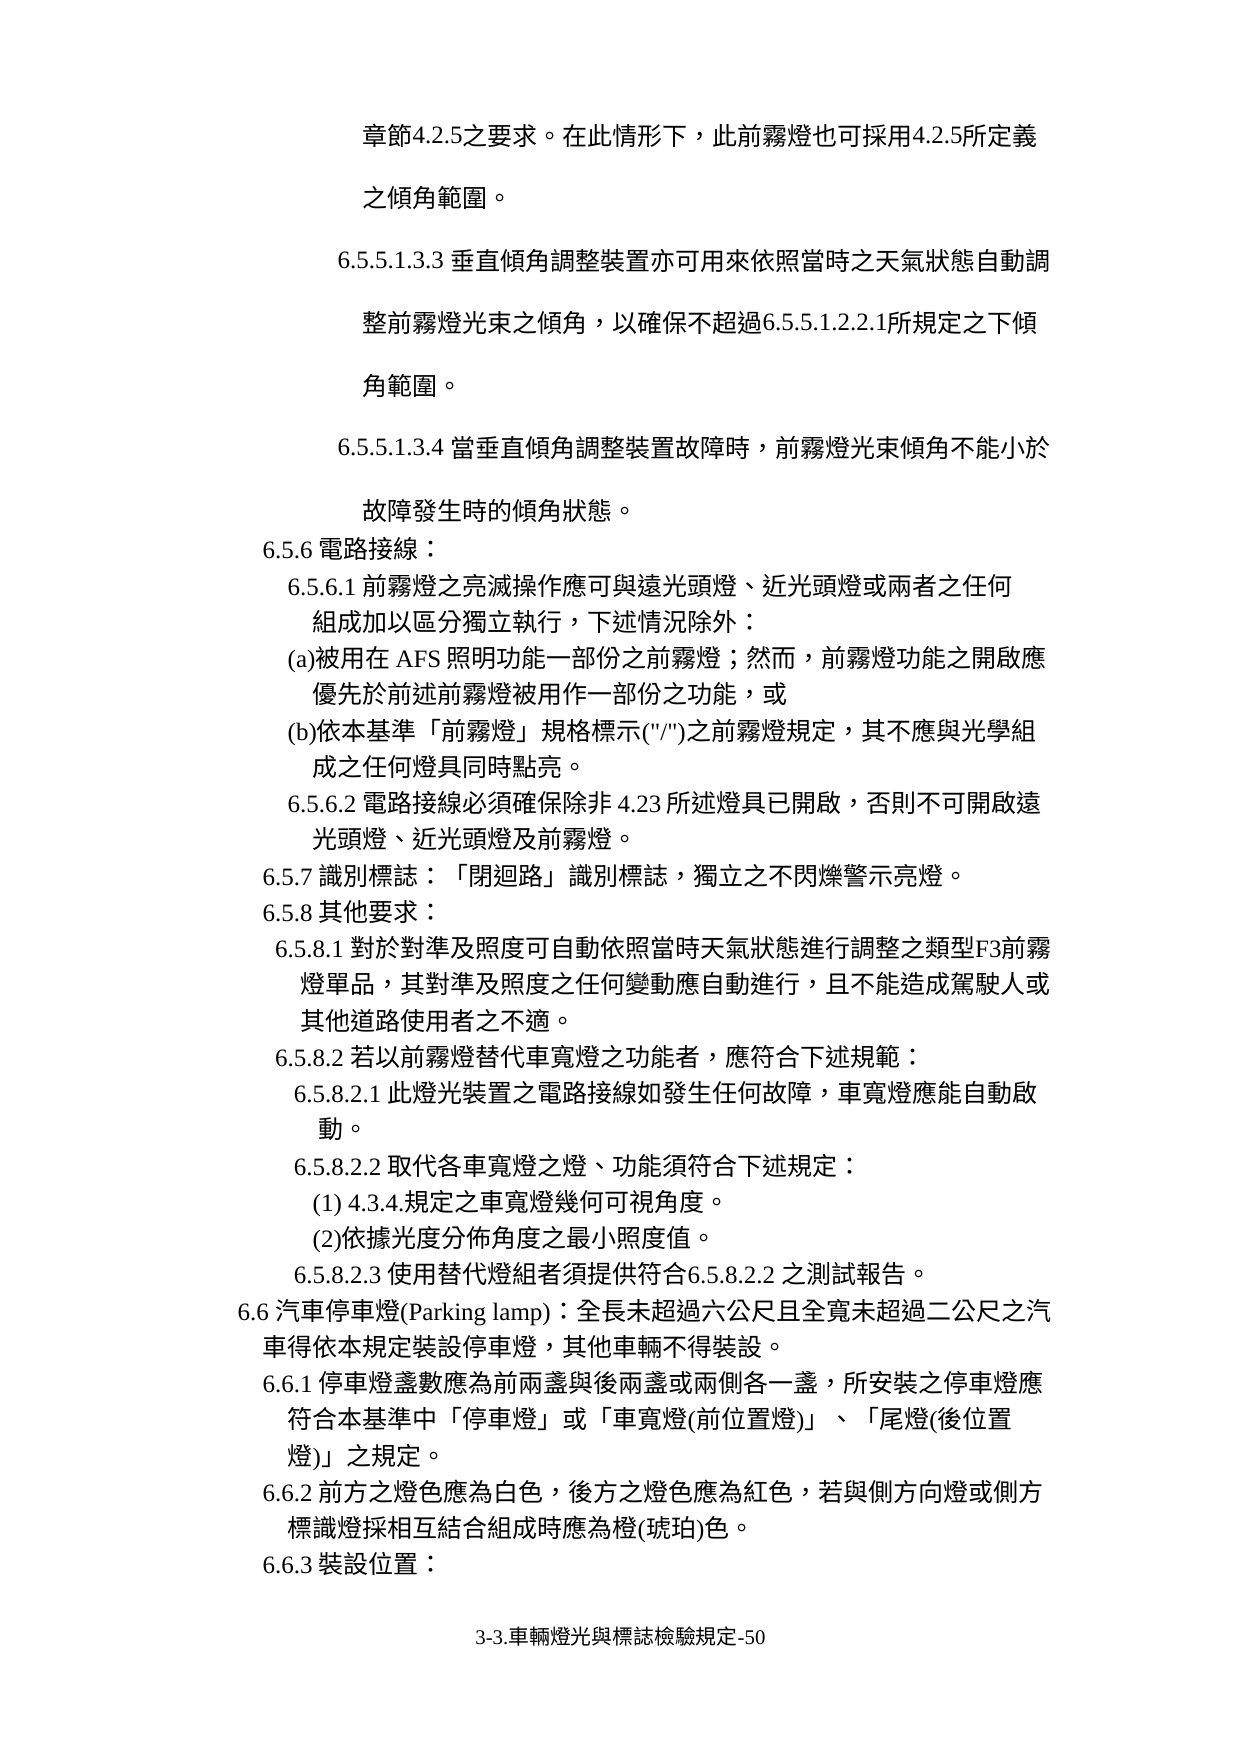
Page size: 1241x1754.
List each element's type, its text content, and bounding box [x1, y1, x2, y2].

text 6.5.8.2.2 取代各車寬燈之燈、功能須符合下述規定： [294, 1146, 1053, 1182]
text 6.5.8.2.3 使用替代燈組者須提供符合6.5.8.2.2 之測試報告。 [294, 1255, 1053, 1291]
text 6.5.6.1 前霧燈之亮滅操作應可與遠光頭燈、近光頭燈或兩者之任何組成加以區分獨立執行，下述情況除外： [287, 566, 1028, 639]
text 6.5.8 其他要求： [262, 892, 1053, 929]
text 6.5.6.2 電路接線必須確保除非4.23所述燈具已開啟，否則不可開啟遠光頭燈、近光頭燈及前霧燈。 [287, 784, 1053, 856]
text (2)依據光度分佈角度之最小照度值。 [312, 1219, 1053, 1255]
text (b)依本基準「前霧燈」規格標示("/")之前霧燈規定，其不應與光學組成之任何燈具同時點亮。 [287, 711, 1053, 784]
text 6.6.2 前方之燈色應為白色，後方之燈色應為紅色，若與側方向燈或側方標識燈採相互結合組成時應為橙(琥珀)色。 [262, 1472, 1053, 1545]
text 6.5.6 電路接線： [262, 530, 1053, 566]
text (1) 4.3.4.規定之車寬燈幾何可視角度。 [312, 1182, 1053, 1219]
text 章節4.2.5之要求。在此情形下，此前霧燈也可採用4.2.5所定義之傾角範圍。 [337, 92, 1053, 217]
text 6.5.8.2.1 此燈光裝置之電路接線如發生任何故障，車寬燈應能自動啟動。 [294, 1074, 1053, 1146]
text 6.6.3 裝設位置： [262, 1545, 1053, 1581]
text 6.5.5.1.3.3 垂直傾角調整裝置亦可用來依照當時之天氣狀態自動調整前霧燈光束之傾角，以確保不超過6.5.5.1.2.2.1所規定之下傾角範圍。 [337, 217, 1053, 405]
text 6.5.8.2 若以前霧燈替代車寬燈之功能者，應符合下述規範： [275, 1037, 1053, 1074]
text 6.5.5.1.3.4 當垂直傾角調整裝置故障時，前霧燈光束傾角不能小於故障發生時的傾角狀態。 [337, 405, 1053, 530]
text 6.6 汽車停車燈(Parking lamp)：全長未超過六公尺且全寬未超過二公尺之汽車得依本規定裝設停車燈，其他車輛不得裝設。 [237, 1291, 1053, 1364]
text 6.6.1 停車燈盞數應為前兩盞與後兩盞或兩側各一盞，所安裝之停車燈應符合本基準中「停車燈」或「車寬燈(前位置燈)」、「尾燈(後位置燈)」之規定。 [262, 1364, 1053, 1472]
text 6.5.8.1 對於對準及照度可自動依照當時天氣狀態進行調整之類型F3前霧燈單品，其對準及照度之任何變動應自動進行，且不能造成駕駛人或其他道路使用者之不適。 [275, 929, 1053, 1037]
text 6.5.7 識別標誌：「閉迴路」識別標誌，獨立之不閃爍警示亮燈。 [262, 856, 1053, 892]
text (a)被用在AFS照明功能一部份之前霧燈；然而，前霧燈功能之開啟應優先於前述前霧燈被用作一部份之功能，或 [287, 639, 1053, 711]
